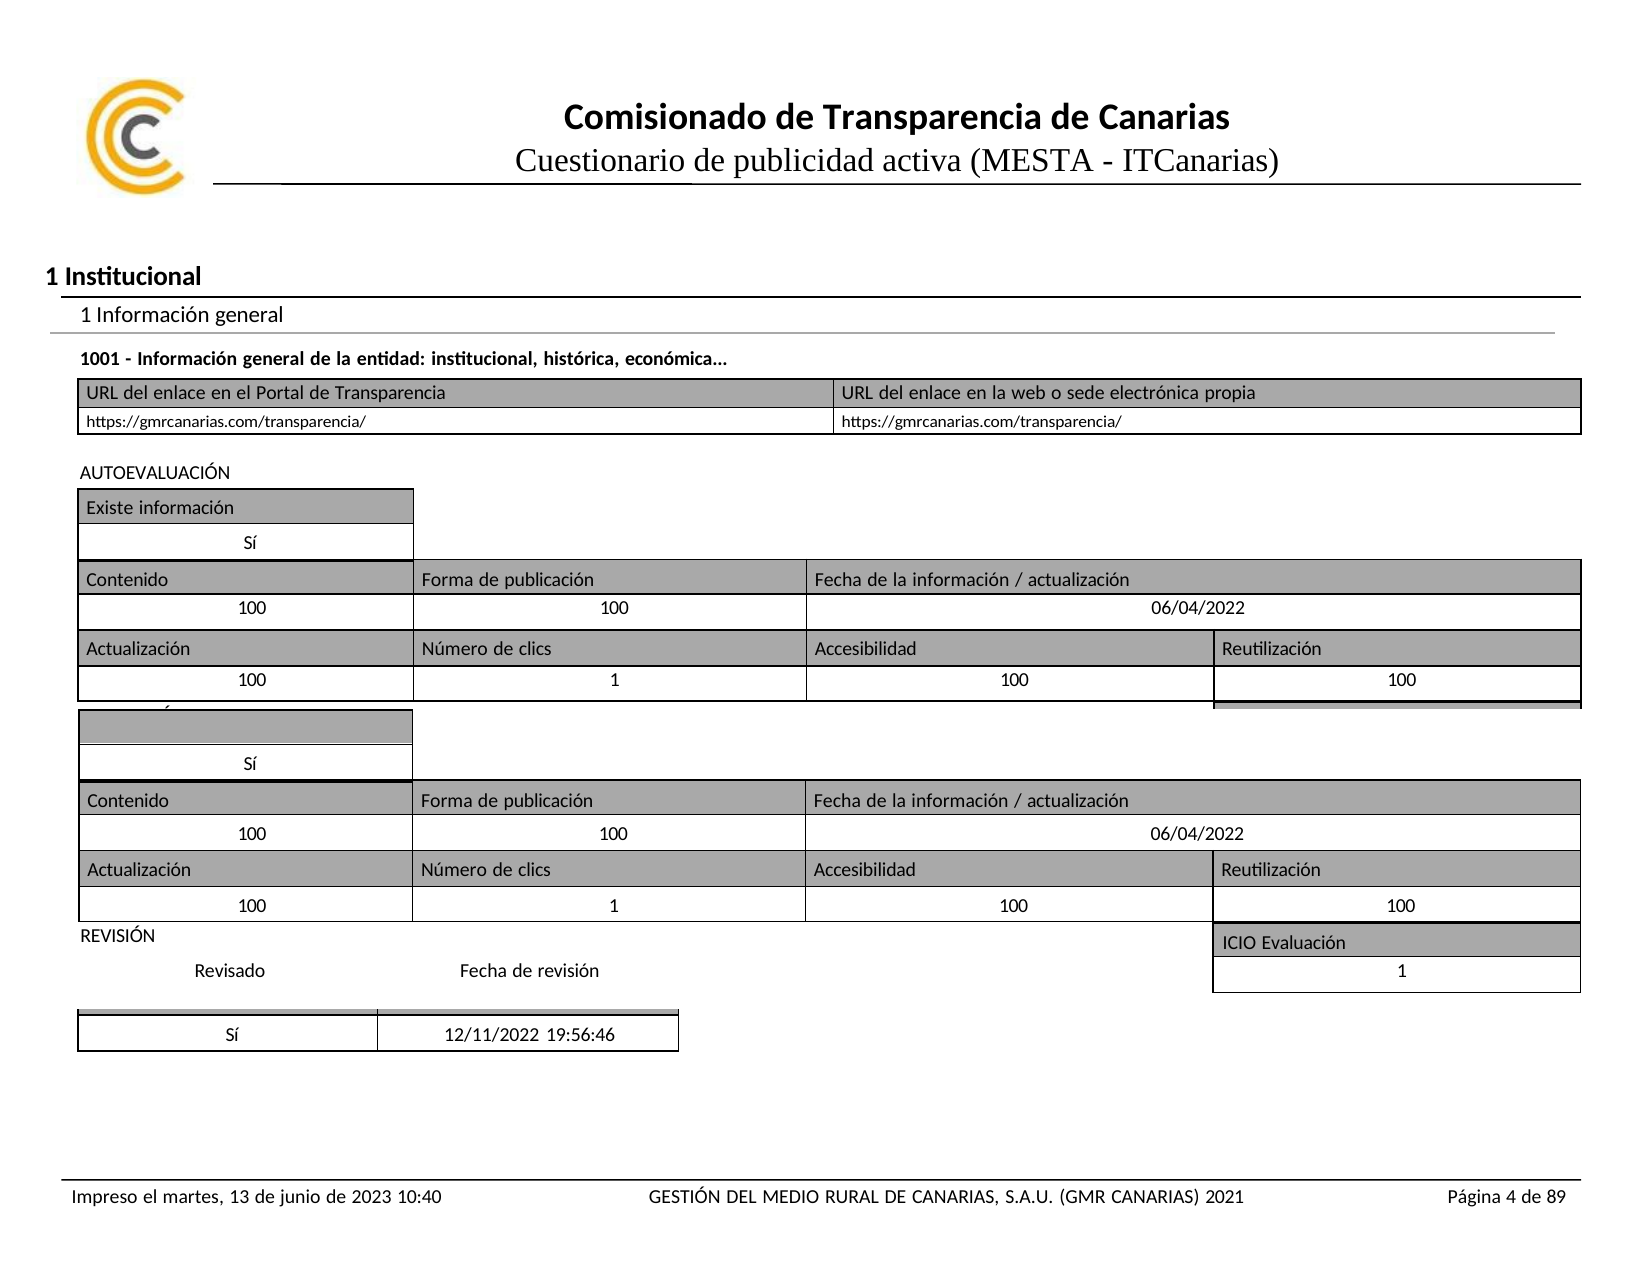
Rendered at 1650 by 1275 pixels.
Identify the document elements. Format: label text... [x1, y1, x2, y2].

table_cell 100 [414, 595, 806, 629]
table_header [79, 1009, 377, 1014]
table_cell 100 [1214, 887, 1580, 921]
table_cell ICIO Autoevaluación [1215, 703, 1580, 709]
table_cell Forma de publicación [413, 781, 805, 814]
table_cell 100 [413, 815, 805, 850]
table_cell Actualización [79, 631, 413, 665]
subtitle 1 Información general [79, 301, 1592, 328]
table_cell 100 [79, 595, 413, 629]
table_cell REVISIÓN Revisado Fecha de revisión [79, 922, 1212, 992]
table_cell https://gmrcanarias.com/transparencia/ [834, 408, 1580, 433]
table_cell Sí [79, 524, 413, 559]
table_header URL del enlace en la web o sede electrónica propia [834, 380, 1580, 407]
table_cell Número de clics [414, 631, 806, 665]
table_cell 100 [807, 667, 1213, 700]
table_cell 06/04/2022 [806, 815, 1580, 850]
table_cell 100 [79, 667, 413, 700]
table_cell Accesibilidad [806, 851, 1212, 886]
table_cell Sí [80, 745, 412, 779]
table_cell 100 [1215, 667, 1580, 700]
table_header [378, 1009, 678, 1014]
text 1001 - Información general de la entidad: institucional, histórica, económica... [79, 346, 1592, 370]
table_cell 1 [1214, 957, 1580, 992]
table_header URL del enlace en el Portal de Transparencia [79, 380, 833, 407]
table_cell 100 [80, 887, 412, 921]
table_cell Contenido [79, 562, 413, 593]
subtitle Institucional [44, 259, 1592, 292]
table_cell 100 [806, 887, 1212, 921]
table_cell EVALUACIÓN Existe información [78, 702, 1213, 709]
table_cell 1 [414, 667, 806, 700]
table_cell 1 [413, 887, 805, 921]
table_cell Fecha de la información / actualización [807, 560, 1580, 593]
table_cell Número de clics [413, 851, 805, 886]
table_cell ICIO Evaluación [1214, 924, 1580, 956]
table_cell 100 [80, 815, 412, 850]
table_cell Forma de publicación [414, 560, 806, 593]
table_cell 12/11/2022 19:56:46 [378, 1016, 678, 1050]
table_header [413, 709, 1580, 779]
table_cell Accesibilidad [807, 631, 1213, 665]
table_cell 06/04/2022 [807, 595, 1580, 629]
table_cell Reutilización [1215, 631, 1580, 665]
table_cell Contenido [80, 783, 412, 814]
table_header [414, 488, 1581, 559]
table_cell Fecha de la información / actualización [806, 781, 1580, 814]
table_cell https://gmrcanarias.com/transparencia/ [79, 408, 833, 433]
table_cell Reutilización [1214, 851, 1580, 886]
table_cell Sí [79, 1016, 377, 1050]
table_cell Actualización [80, 851, 412, 886]
text AUTOEVALUACIÓN [79, 460, 1592, 484]
table_header [80, 711, 412, 743]
table_header Existe información [79, 490, 413, 523]
